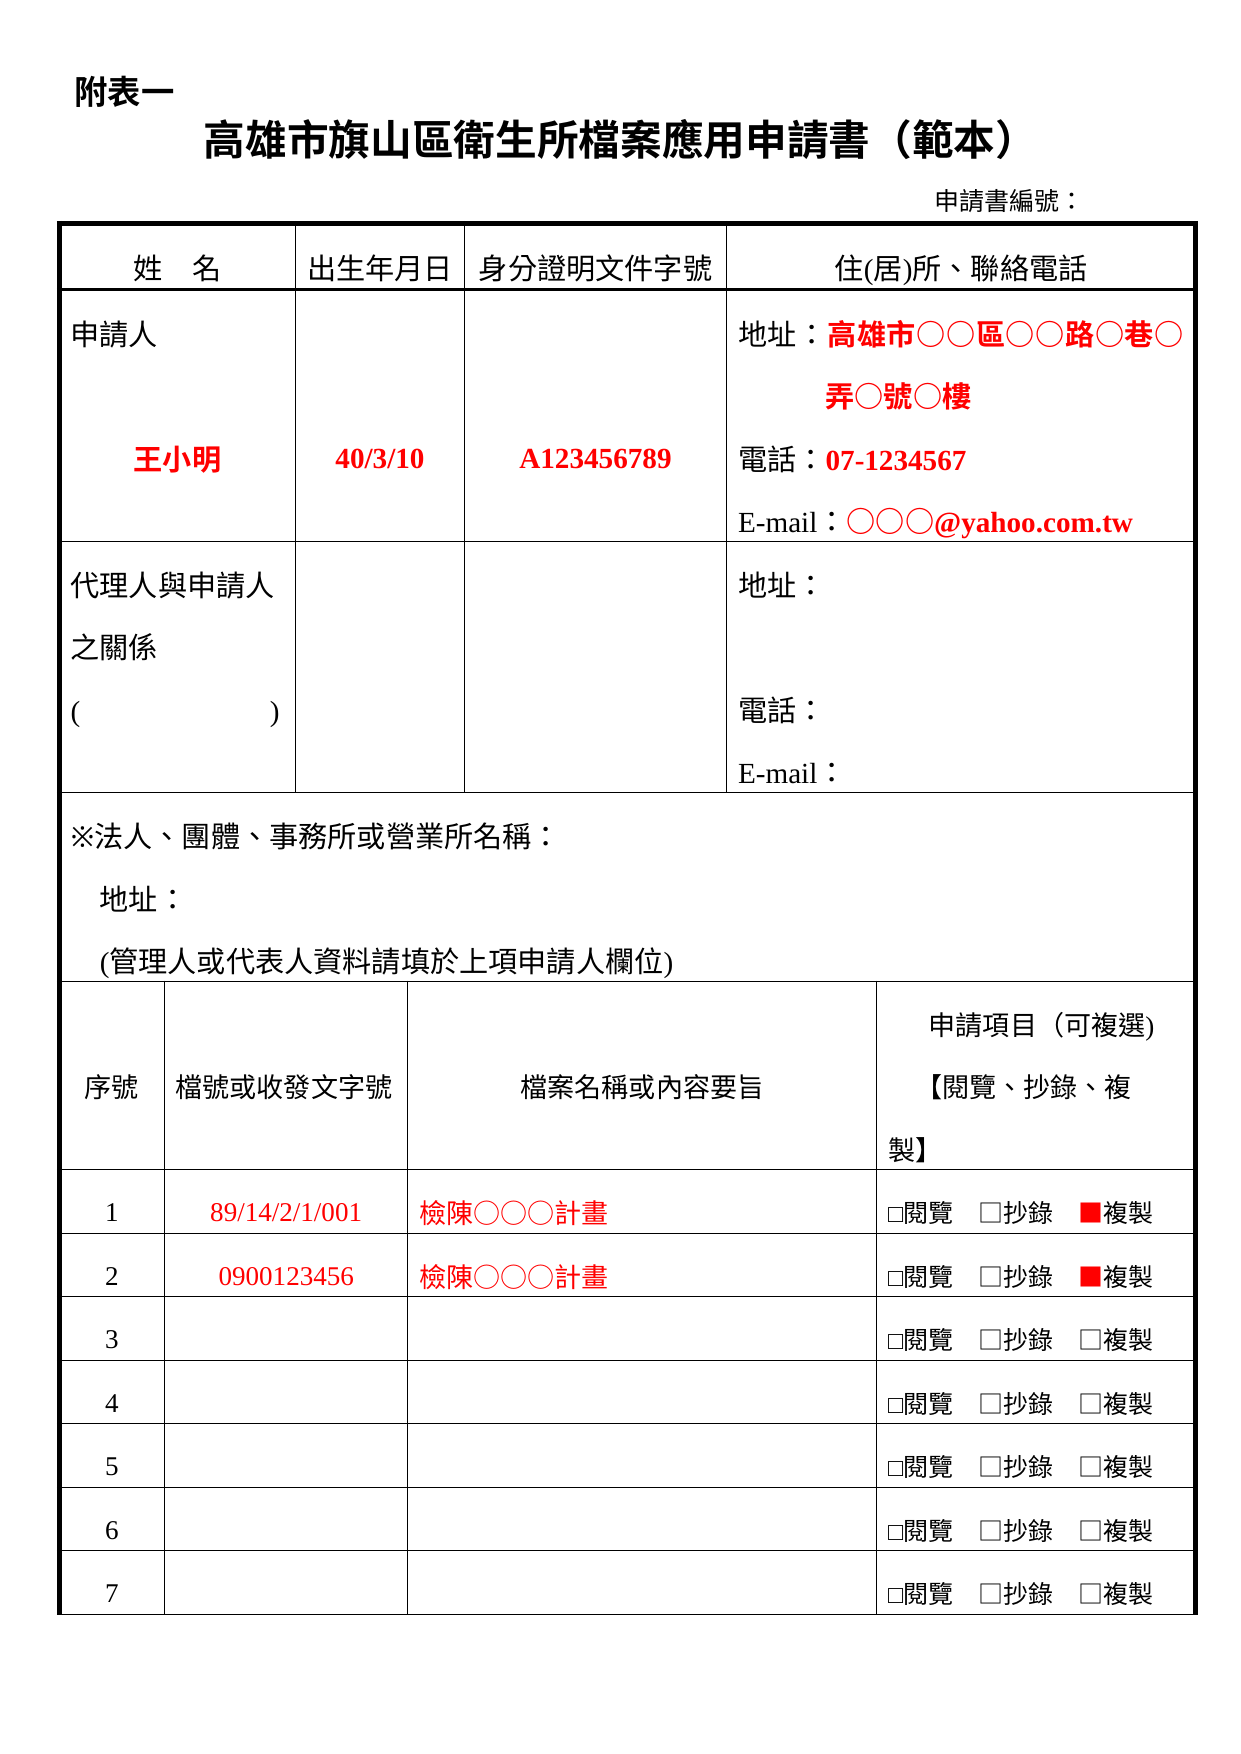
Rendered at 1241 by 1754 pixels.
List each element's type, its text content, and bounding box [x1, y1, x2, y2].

table_cell □閱覽 □抄錄 □複製 [877, 1361, 1193, 1423]
table_cell [165, 1488, 407, 1550]
table_cell 地址：高雄市○○區○○路○巷○弄○號○樓 電話：07-1234567 E-mail：○○○@yahoo.com.tw [727, 291, 1193, 541]
table_header 姓 名 [62, 226, 295, 288]
table_cell □閱覽 □抄錄 □複製 [877, 1551, 1193, 1614]
table_cell [408, 1297, 876, 1360]
table_header 住(居)所、聯絡電話 [727, 226, 1193, 288]
table_cell [408, 1551, 876, 1614]
table_cell 3 [62, 1297, 164, 1360]
table_cell 檢陳○○○計畫 [408, 1234, 876, 1296]
table_cell 申請項目（可複選) 【閱覽、抄錄、複製】 [877, 982, 1193, 1169]
table_cell [408, 1488, 876, 1550]
table_cell 1 [62, 1170, 164, 1233]
table_cell 檔案名稱或內容要旨 [408, 982, 876, 1169]
table_cell 4 [62, 1361, 164, 1423]
table_cell 代理人與申請人之關係 ( ) [62, 542, 295, 792]
table_cell 0900123456 [165, 1234, 407, 1296]
table_cell □閱覽 □抄錄 □複製 [877, 1424, 1193, 1487]
table_cell 40/3/10 [296, 291, 464, 541]
table_cell □閱覽 □抄錄 □複製 [877, 1488, 1193, 1550]
table_cell □閱覽 □抄錄 □複製 [877, 1297, 1193, 1360]
table_cell [296, 542, 464, 792]
table_cell 地址： 電話： E-mail： [727, 542, 1193, 792]
table_cell 5 [62, 1424, 164, 1487]
table_cell 89/14/2/1/001 [165, 1170, 407, 1233]
table_header 出生年月日 [296, 226, 464, 288]
table_cell [165, 1424, 407, 1487]
text 申請書編號： [59, 158, 1181, 221]
table_cell [408, 1424, 876, 1487]
table_cell 序號 [62, 982, 164, 1169]
table_cell 7 [62, 1551, 164, 1614]
table_cell A123456789 [465, 291, 726, 541]
table_cell [465, 542, 726, 792]
table_cell [165, 1297, 407, 1360]
table_cell 申請人 王小明 [62, 291, 295, 541]
table_cell □閱覽 □抄錄 ■複製 [877, 1234, 1193, 1296]
table_cell [165, 1361, 407, 1423]
table_cell 6 [62, 1488, 164, 1550]
table_cell 檢陳○○○計畫 [408, 1170, 876, 1233]
table_cell [408, 1361, 876, 1423]
table_header 身分證明文件字號 [465, 226, 726, 288]
table_cell 檔號或收發文字號 [165, 982, 407, 1169]
text 附表一 [74, 66, 186, 114]
table_cell ※法人、團體、事務所或營業所名稱： 地址： (管理人或代表人資料請填於上項申請人欄位) [62, 793, 1193, 981]
table_cell □閱覽 □抄錄 ■複製 [877, 1170, 1193, 1233]
table_cell [165, 1551, 407, 1614]
text 高雄市旗山區衛生所檔案應用申請書（範本） [59, 58, 1181, 158]
table_cell 2 [62, 1234, 164, 1296]
